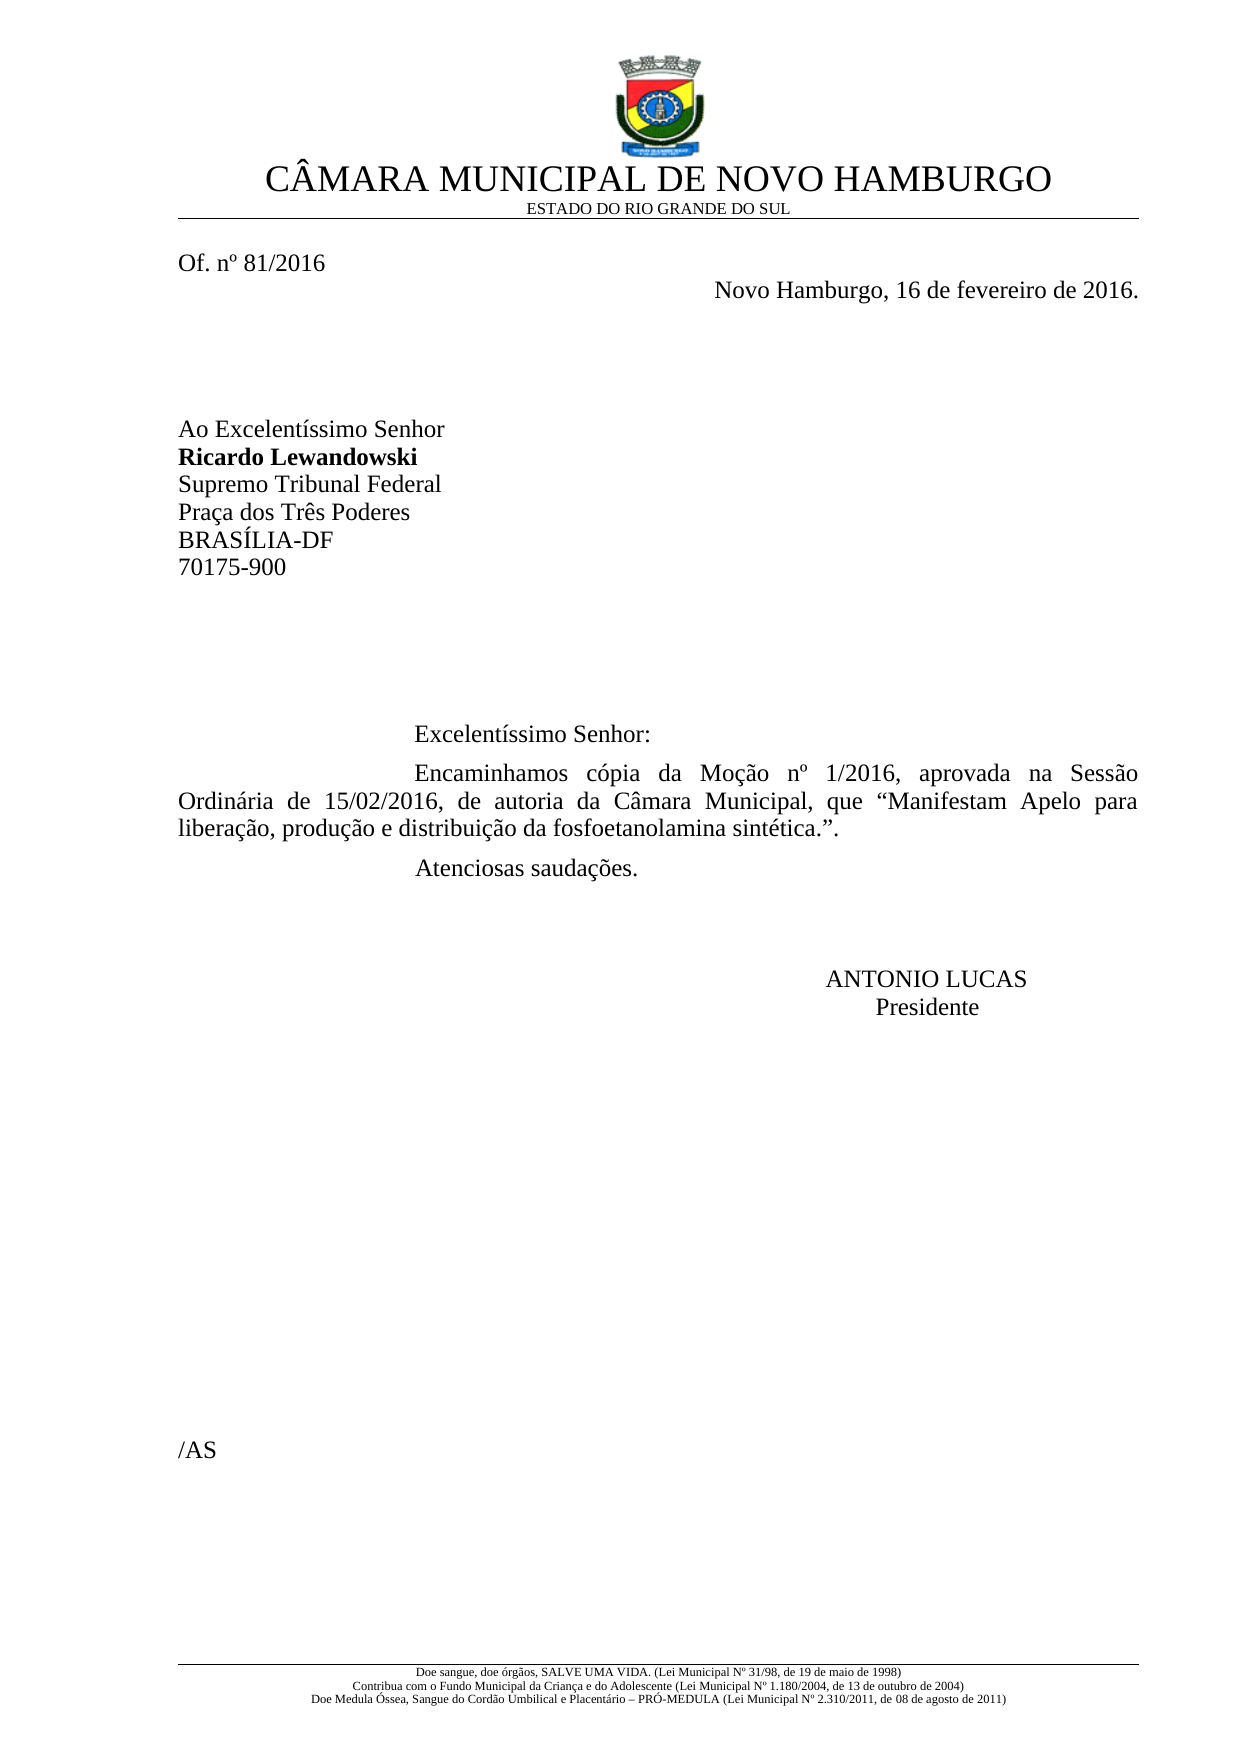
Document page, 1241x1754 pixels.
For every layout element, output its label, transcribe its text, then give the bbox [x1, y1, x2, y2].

picture [608, 47, 709, 163]
text /AS [178, 1436, 1139, 1464]
text Atenciosas saudações. [415, 854, 1139, 882]
text BRASÍLIA-DF [178, 526, 1139, 553]
text Of. nº 81/2016 [178, 249, 1139, 276]
text Supremo Tribunal Federal [178, 470, 1139, 498]
text Presidente [825, 993, 1139, 1020]
text Ricardo Lewandowski [178, 443, 1139, 470]
text ANTONIO LUCAS [825, 965, 1139, 993]
text 70175-900 [178, 553, 1139, 581]
text Excelentíssimo Senhor: [178, 720, 1139, 747]
text Encaminhamos cópia da Moção nº 1/2016, aprovada na Sessão Ordinária de 15/02/2016, de autoria da Câmara Municipal, que “Manifestam Apelo para liberação, produção e distribuição da fosfoetanolamina sintética.”. [178, 759, 1139, 842]
text Praça dos Três Poderes [178, 498, 1139, 526]
text Ao Excelentíssimo Senhor [178, 415, 1139, 443]
text Novo Hamburgo, 16 de fevereiro de 2016. [178, 276, 1139, 304]
